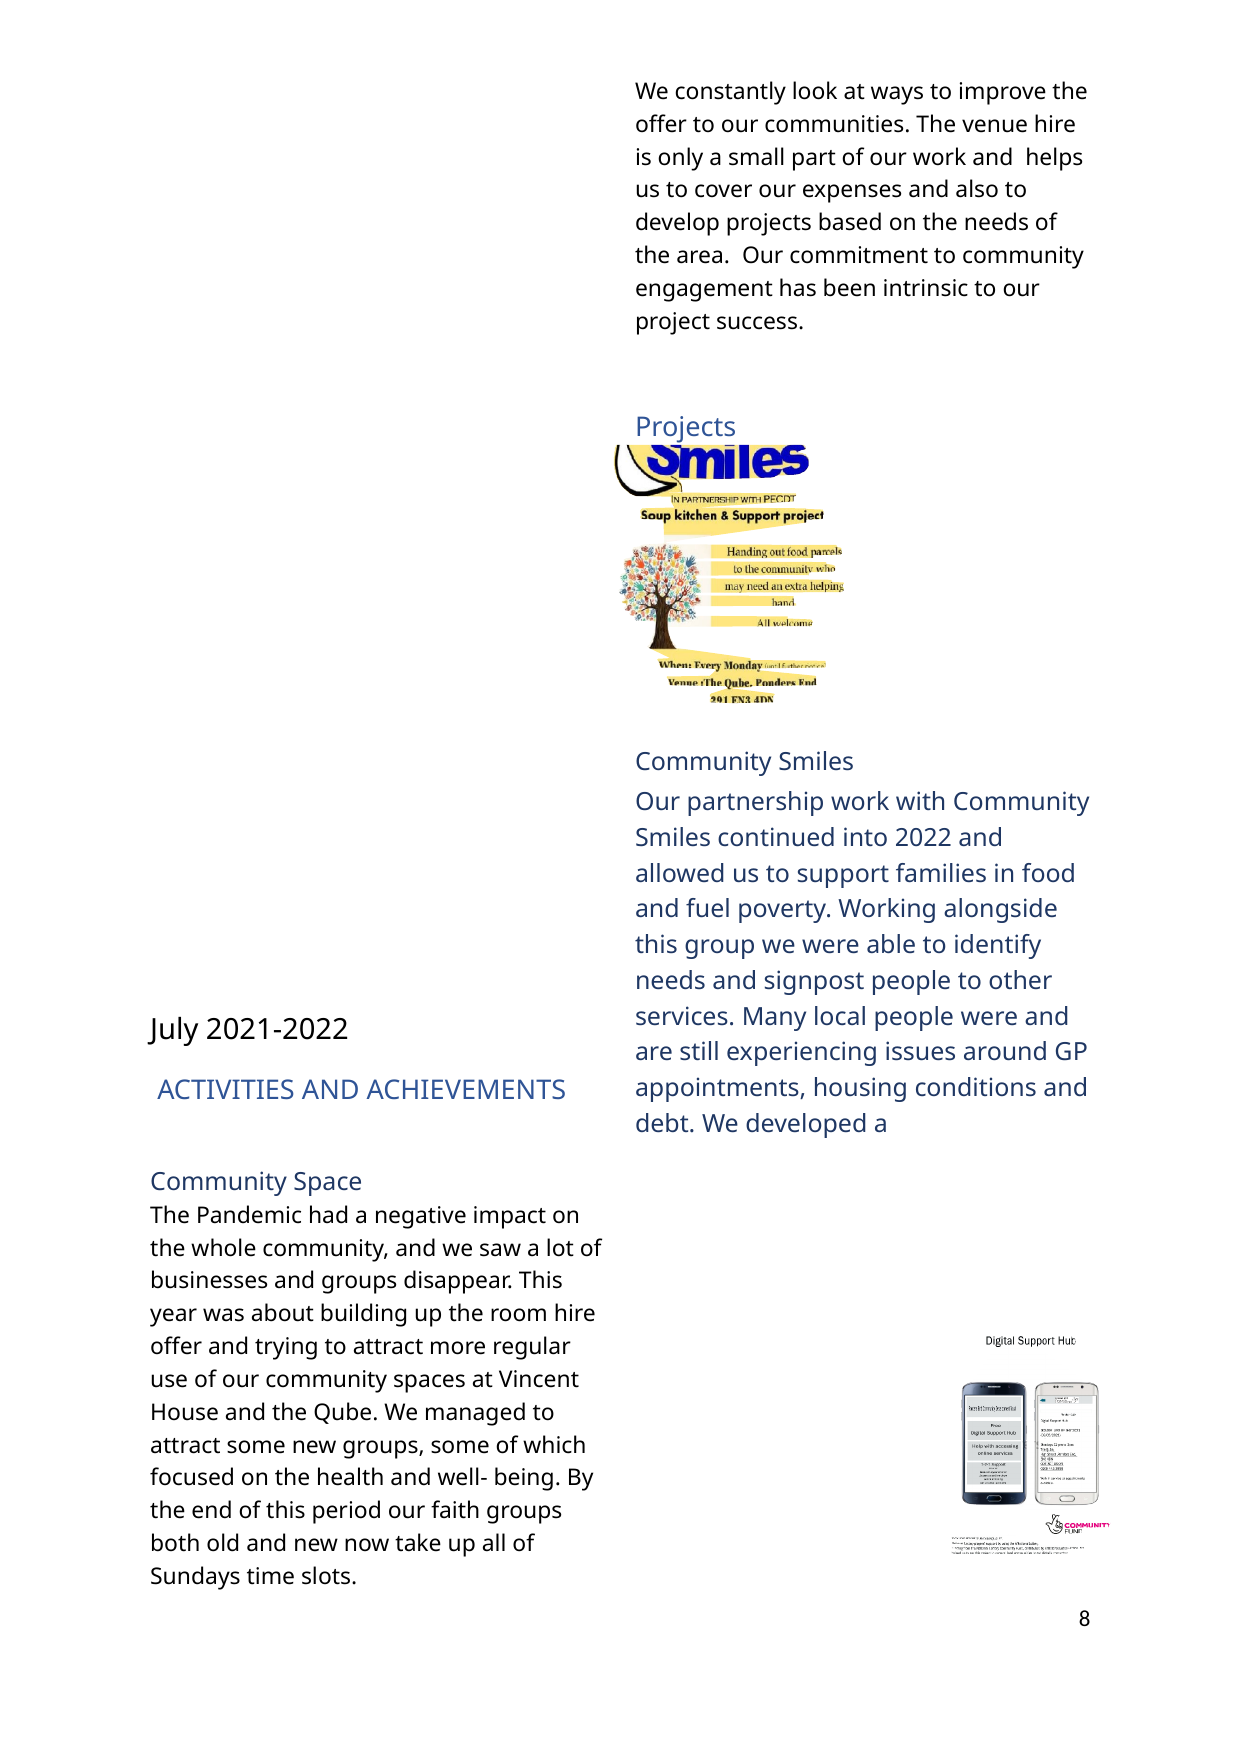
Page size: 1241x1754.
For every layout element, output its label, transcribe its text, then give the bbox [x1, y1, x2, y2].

text July 2021-2022 [150, 1008, 605, 1048]
subtitle Our partnership work with Community Smiles continued into 2022 and allowed us to support families in food and fuel poverty. Working alongside this group we were able to identify needs and signpost people to other services. Many local people were and are still experiencing issues around GP appointments, housing conditions and debt. We developed a [635, 784, 1090, 1139]
subtitle ACTIVITIES AND ACHIEVEMENTS [150, 1071, 605, 1108]
text We constantly look at ways to improve the offer to our communities. The venue hire is only a small part of our work and helps us to cover our expenses and also to develop projects based on the needs of the area. Our commitment to community engagement has been intrinsic to our project success. [635, 75, 1090, 336]
text The Pandemic had a negative impact on the whole community, and we saw a lot of businesses and groups disappear. This year was about building up the room hire offer and trying to attract more regular use of our community spaces at Vincent House and the Qube. We managed to attract some new groups, some of which focused on the health and well- being. By the end of this period our faith groups both old and new now take up all of Sundays time slots. [150, 1199, 605, 1591]
subtitle Projects [635, 408, 1090, 445]
subtitle Community Space [150, 1163, 605, 1197]
subtitle Community Smiles [635, 744, 1090, 778]
